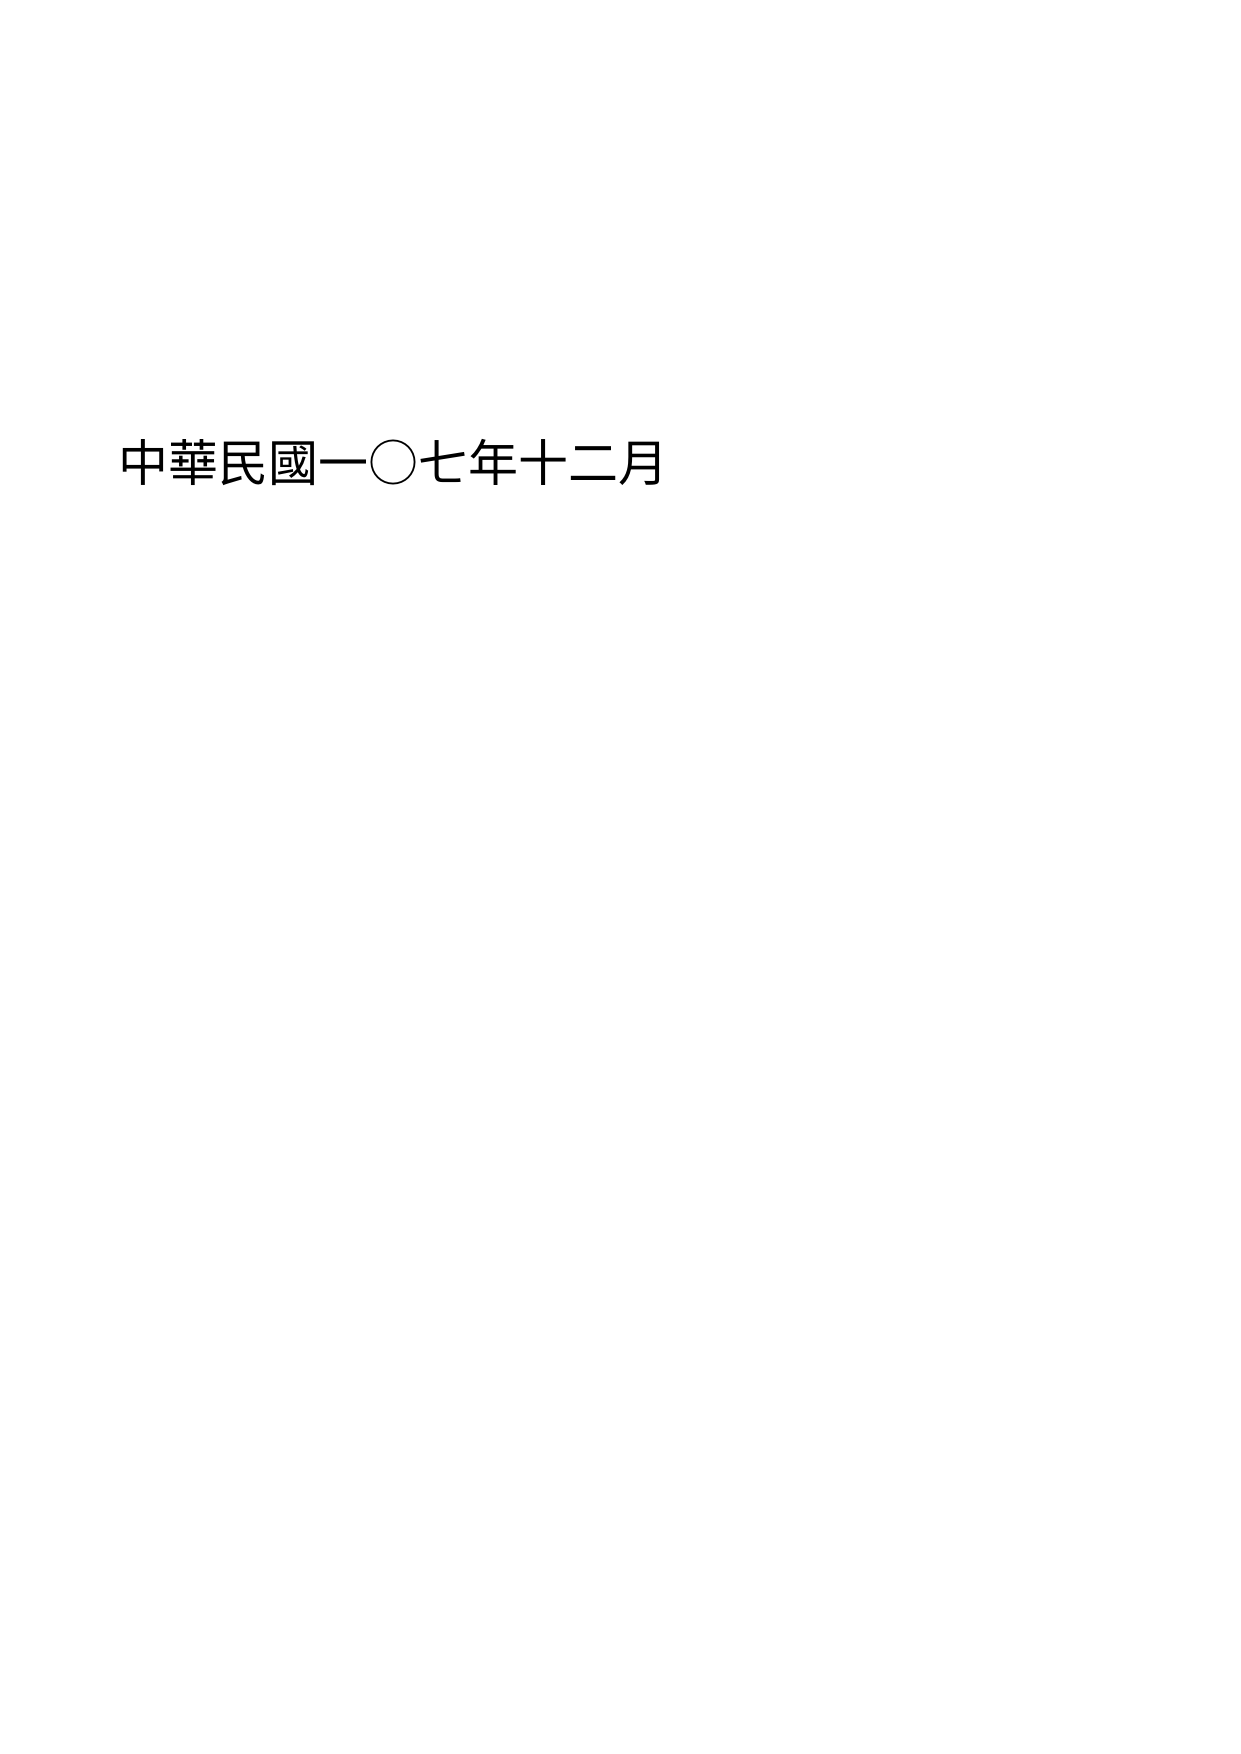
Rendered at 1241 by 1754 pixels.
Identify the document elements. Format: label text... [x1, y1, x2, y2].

text 中華民國一○七年十二月 [118, 443, 1122, 491]
